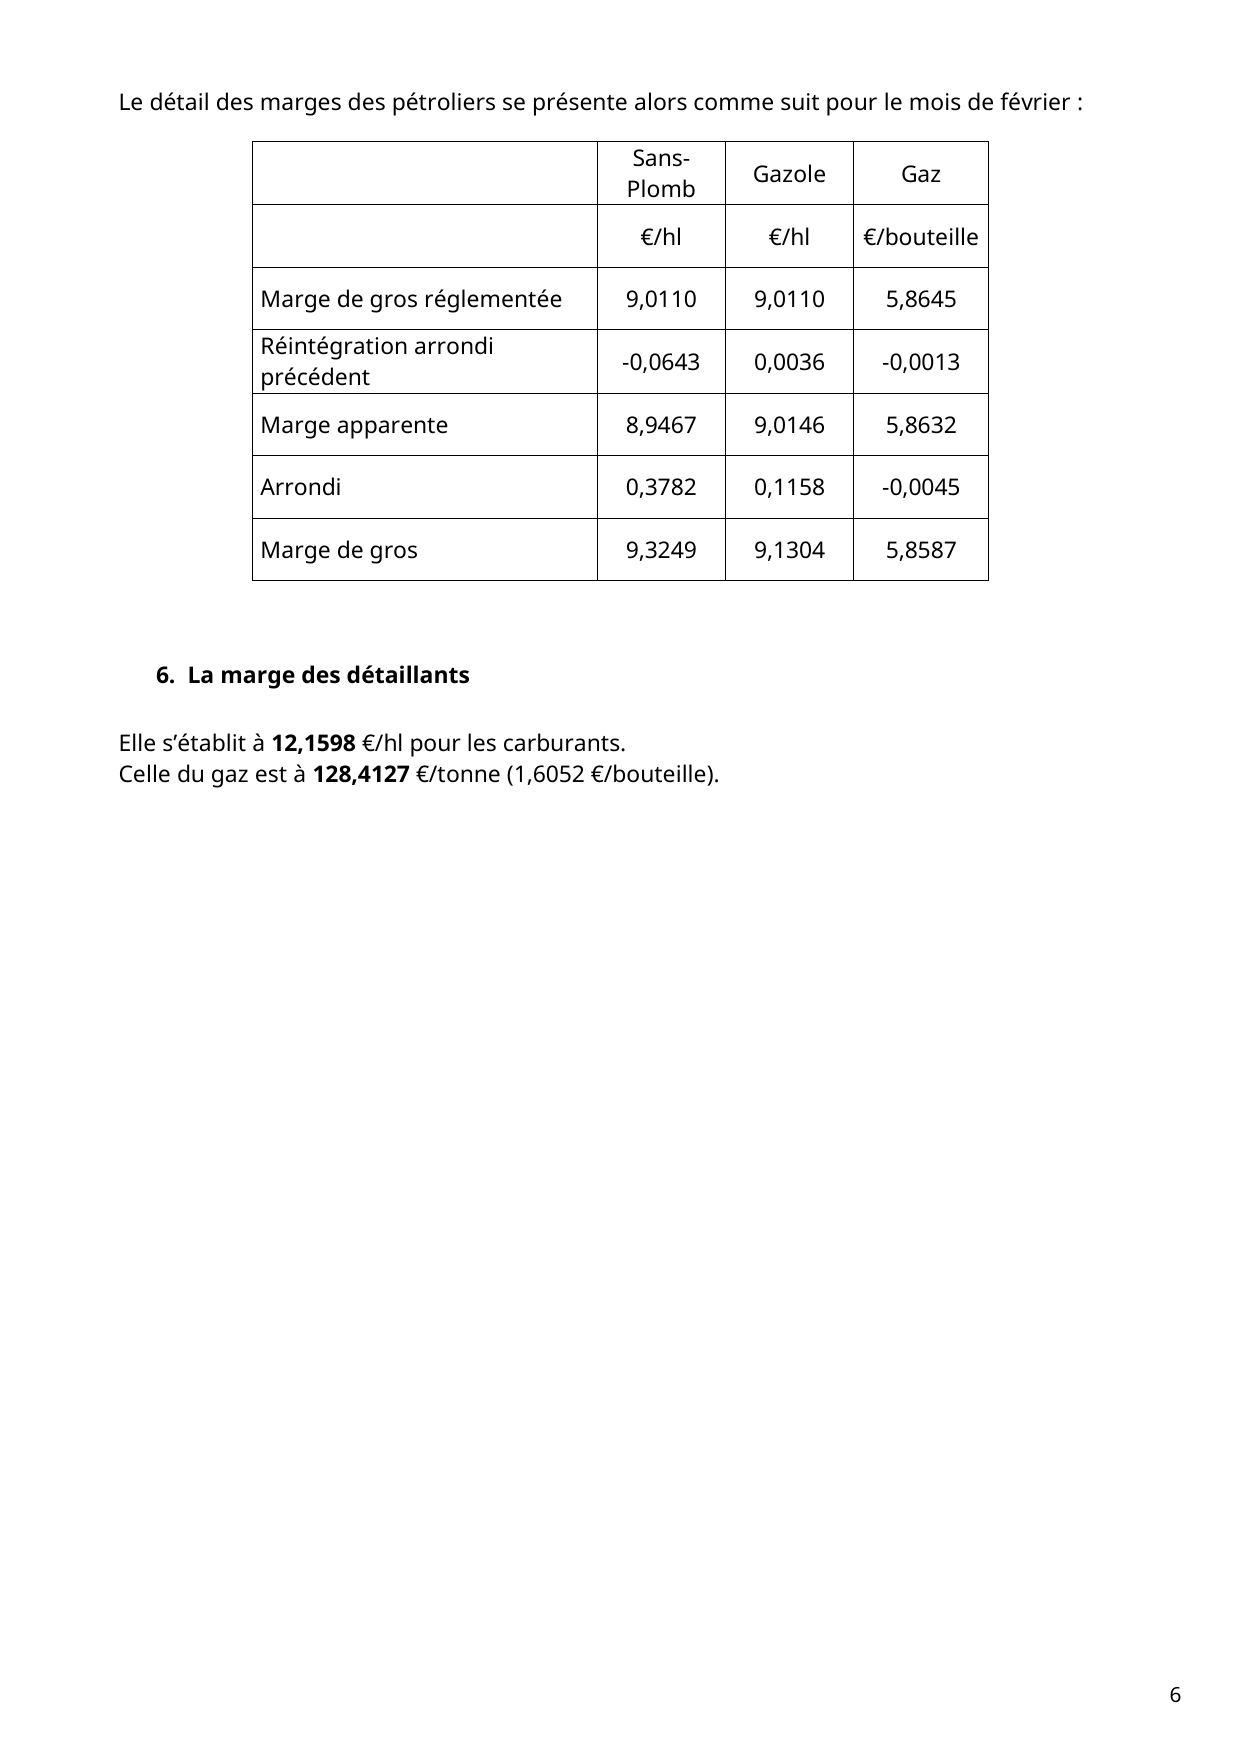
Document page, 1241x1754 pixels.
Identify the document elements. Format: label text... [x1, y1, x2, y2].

table_header Gazole [726, 142, 853, 204]
table_cell 9,0110 [726, 268, 853, 329]
text Elle s’établit à 12,1598 €/hl pour les carburants. [118, 727, 1063, 758]
subtitle 6. La marge des détaillants [118, 658, 1181, 689]
table_cell 5,8645 [854, 268, 988, 329]
table_cell -0,0643 [598, 330, 725, 392]
table_cell Marge de gros réglementée [253, 268, 597, 329]
table_cell Marge de gros [253, 519, 597, 580]
table_cell Marge apparente [253, 394, 597, 455]
table_cell 0,3782 [598, 456, 725, 517]
table_cell 0,1158 [726, 456, 853, 517]
table_cell 0,0036 [726, 330, 853, 392]
table_cell 9,3249 [598, 519, 725, 580]
table_cell €/hl [598, 205, 725, 267]
table_cell €/hl [726, 205, 853, 267]
table_cell 5,8632 [854, 394, 988, 455]
table_cell Réintégration arrondi précédent [253, 330, 597, 392]
table_cell -0,0045 [854, 456, 988, 517]
table_header [253, 142, 597, 204]
text Celle du gaz est à 128,4127 €/tonne (1,6052 €/bouteille). [118, 758, 1063, 789]
table_cell 5,8587 [854, 519, 988, 580]
table_header Gaz [854, 142, 988, 204]
table_header Sans-Plomb [598, 142, 725, 204]
table_cell Arrondi [253, 456, 597, 517]
table_cell 9,0146 [726, 394, 853, 455]
table_cell €/bouteille [854, 205, 988, 267]
table_cell -0,0013 [854, 330, 988, 392]
text Le détail des marges des pétroliers se présente alors comme suit pour le mois de février : [118, 86, 1181, 117]
table_cell 9,1304 [726, 519, 853, 580]
table_cell 9,0110 [598, 268, 725, 329]
table_cell 8,9467 [598, 394, 725, 455]
table_cell [253, 205, 597, 267]
